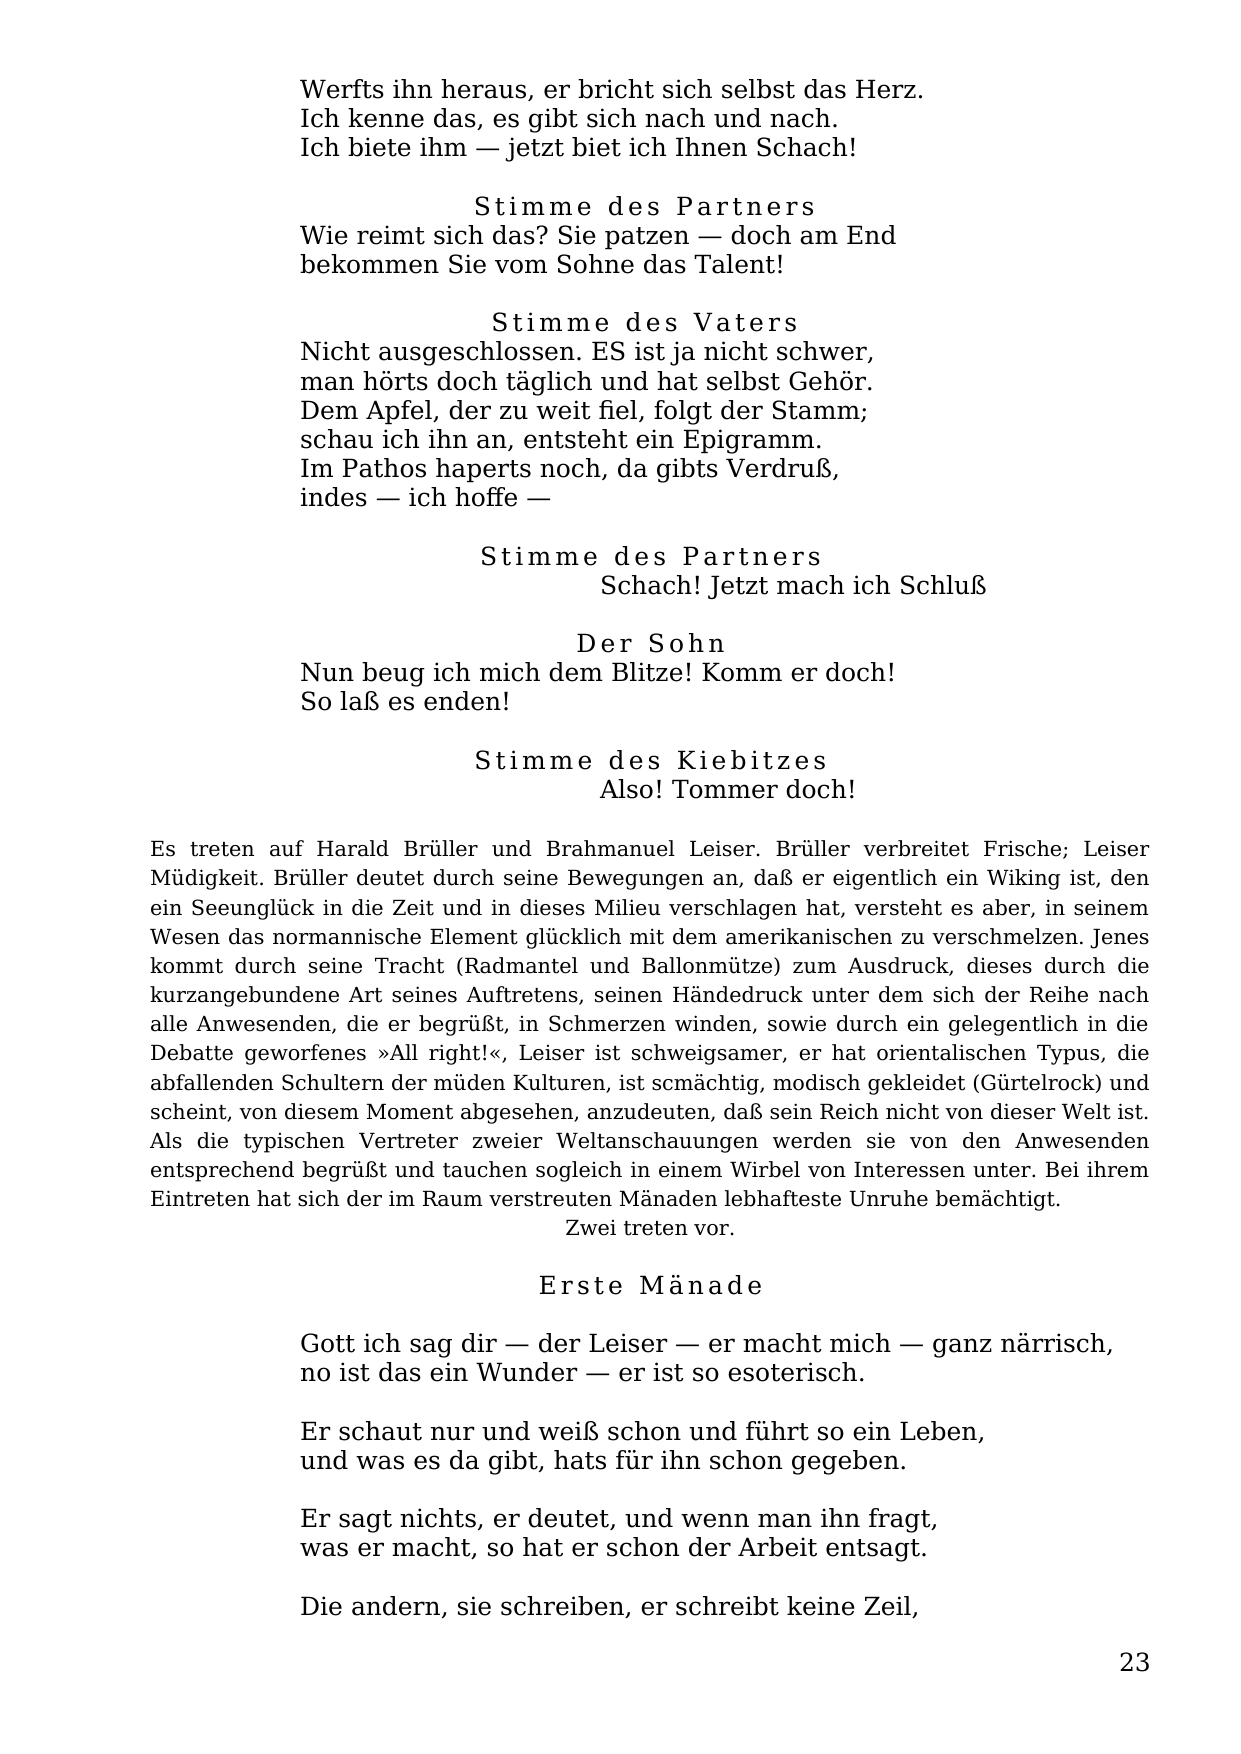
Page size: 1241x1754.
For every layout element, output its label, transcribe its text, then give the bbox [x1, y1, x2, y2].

text Also! Tommer doch! [300, 775, 1151, 804]
text bekommen Sie vom Sohne das Talent! [300, 250, 1151, 279]
text Werfts ihn heraus, er bricht sich selbst das Herz. [300, 75, 1151, 104]
text Zwei treten vor. [150, 1211, 1151, 1241]
text Er sagt nichts, er deutet, und wenn man ihn fragt, [300, 1504, 1151, 1533]
text Ich biete ihm — jetzt biet ich Ihnen Schach! [300, 133, 1151, 162]
text Der Sohn [150, 629, 1151, 658]
text indes — ich hoffe — [300, 483, 1151, 512]
text Stimme des Partners [150, 192, 1151, 221]
text Wie reimt sich das? Sie patzen — doch am End [300, 221, 1151, 250]
text Es treten auf Harald Brüller und Brahmanuel Leiser. Brüller verbreitet Frische; Leiser Müdigkeit. Brüller deutet durch seine Bewegungen an, daß er eigentlich ein Wiking ist, den ein Seeunglück in die Zeit und in dieses Milieu verschlagen hat, versteht es aber, in seinem Wesen das normannische Element glücklich mit dem amerikanischen zu verschmelzen. Jenes kommt durch seine Tracht (Radmantel und Ballonmütze) zum Ausdruck, dieses durch die kurzangebundene Art seines Auftretens, seinen Händedruck unter dem sich der Reihe nach alle Anwesenden, die er begrüßt, in Schmerzen winden, sowie durch ein gelegentlich in die Debatte geworfenes »All right!«, Leiser ist schweigsamer, er hat orientalischen Typus, die abfallenden Schultern der müden Kulturen, ist scmächtig, modisch gekleidet (Gürtelrock) und scheint, von diesem Moment abgesehen, anzudeuten, daß sein Reich nicht von dieser Welt ist. Als die typischen Vertreter zweier Weltanschauungen werden sie von den Anwesenden entsprechend begrüßt und tauchen sogleich in einem Wirbel von Interessen unter. Bei ihrem Eintreten hat sich der im Raum verstreuten Mänaden lebhafteste Unruhe bemächtigt. [150, 833, 1151, 1211]
text Gott ich sag dir — der Leiser — er macht mich — ganz närrisch, [300, 1329, 1151, 1358]
text Im Pathos haperts noch, da gibts Verdruß, [300, 454, 1151, 483]
text Dem Apfel, der zu weit fiel, folgt der Stamm; [300, 396, 1151, 425]
text und was es da gibt, hats für ihn schon gegeben. [300, 1446, 1151, 1475]
text Er schaut nur und weiß schon und führt so ein Leben, [300, 1417, 1151, 1446]
text no ist das ein Wunder — er ist so esoterisch. [300, 1358, 1151, 1387]
text Nicht ausgeschlossen. ES ist ja nicht schwer, [300, 337, 1151, 367]
text Die andern, sie schreiben, er schreibt keine Zeil, [300, 1592, 1151, 1621]
text Stimme des Kiebitzes [150, 746, 1151, 775]
text Schach! Jetzt mach ich Schluß [300, 571, 1151, 600]
text Nun beug ich mich dem Blitze! Komm er doch! [300, 658, 1151, 687]
text was er macht, so hat er schon der Arbeit entsagt. [300, 1533, 1151, 1562]
text Stimme des Partners [150, 542, 1151, 571]
text Erste Mänade [150, 1271, 1151, 1300]
text So laß es enden! [300, 687, 1151, 717]
text Stimme des Vaters [150, 308, 1151, 337]
text man hörts doch täglich und hat selbst Gehör. [300, 367, 1151, 396]
text schau ich ihn an, entsteht ein Epigramm. [300, 425, 1151, 454]
text Ich kenne das, es gibt sich nach und nach. [300, 104, 1151, 133]
